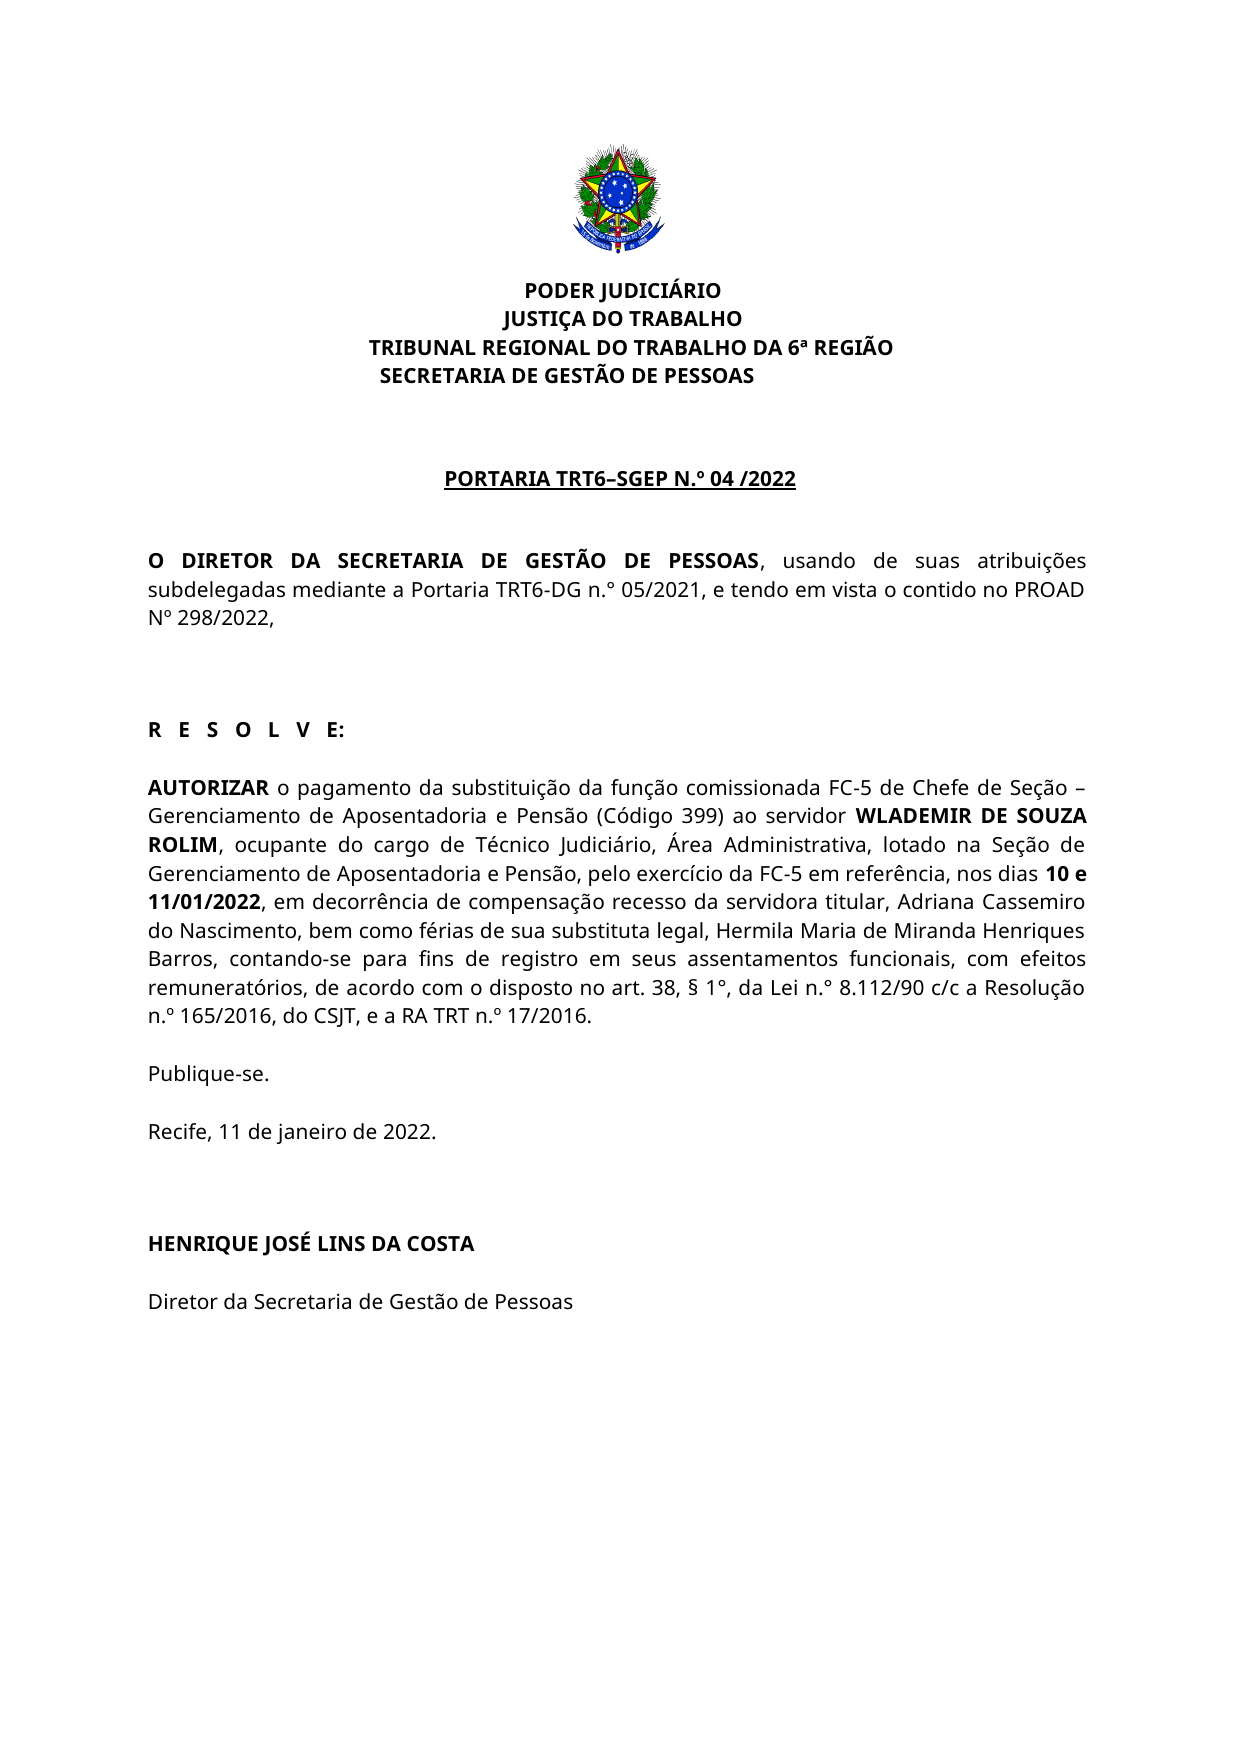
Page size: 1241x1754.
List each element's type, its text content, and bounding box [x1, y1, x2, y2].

text AUTORIZAR o pagamento da substituição da função comissionada FC-5 de Chefe de Seção – Gerenciamento de Aposentadoria e Pensão (Código 399) ao servidor WLADEMIR DE SOUZA ROLIM, ocupante do cargo de Técnico Judiciário, Área Administrativa, lotado na Seção de Gerenciamento de Aposentadoria e Pensão, pelo exercício da FC-5 em referência, nos dias 10 e 11/01/2022, em decorrência de compensação recesso da servidora titular, Adriana Cassemiro do Nascimento, bem como férias de sua substituta legal, Hermila Maria de Miranda Henriques Barros, contando-se para fins de registro em seus assentamentos funcionais, com efeitos remuneratórios, de acordo com o disposto no art. 38, § 1°, da Lei n.° 8.112/90 c/c a Resolução n.º 165/2016, do CSJT, e a RA TRT n.º 17/2016. [148, 773, 1087, 1030]
text O DIRETOR DA SECRETARIA DE GESTÃO DE PESSOAS, usando de suas atribuições subdelegadas mediante a Portaria TRT6-DG n.° 05/2021, e tendo em vista o contido no PROAD Nº 298/2022, [148, 546, 1087, 632]
text TRIBUNAL REGIONAL DO TRABALHO DA 6ª REGIÃO [148, 333, 1092, 361]
picture [568, 141, 667, 255]
text SECRETARIA DE GESTÃO DE PESSOAS [148, 361, 1087, 390]
text Diretor da Secretaria de Gestão de Pessoas [148, 1287, 1092, 1315]
text PODER JUDICIÁRIO [148, 276, 1092, 304]
text R E S O L V E: [148, 715, 1081, 743]
text JUSTIÇA DO TRABALHO [148, 304, 1092, 333]
text PORTARIA TRT6–SGEP N.º 04 /2022 [148, 464, 1092, 493]
text Publique-se. [148, 1059, 1087, 1088]
text HENRIQUE JOSÉ LINS DA COSTA [148, 1229, 1087, 1257]
text Recife, 11 de janeiro de 2022. [148, 1117, 1087, 1146]
